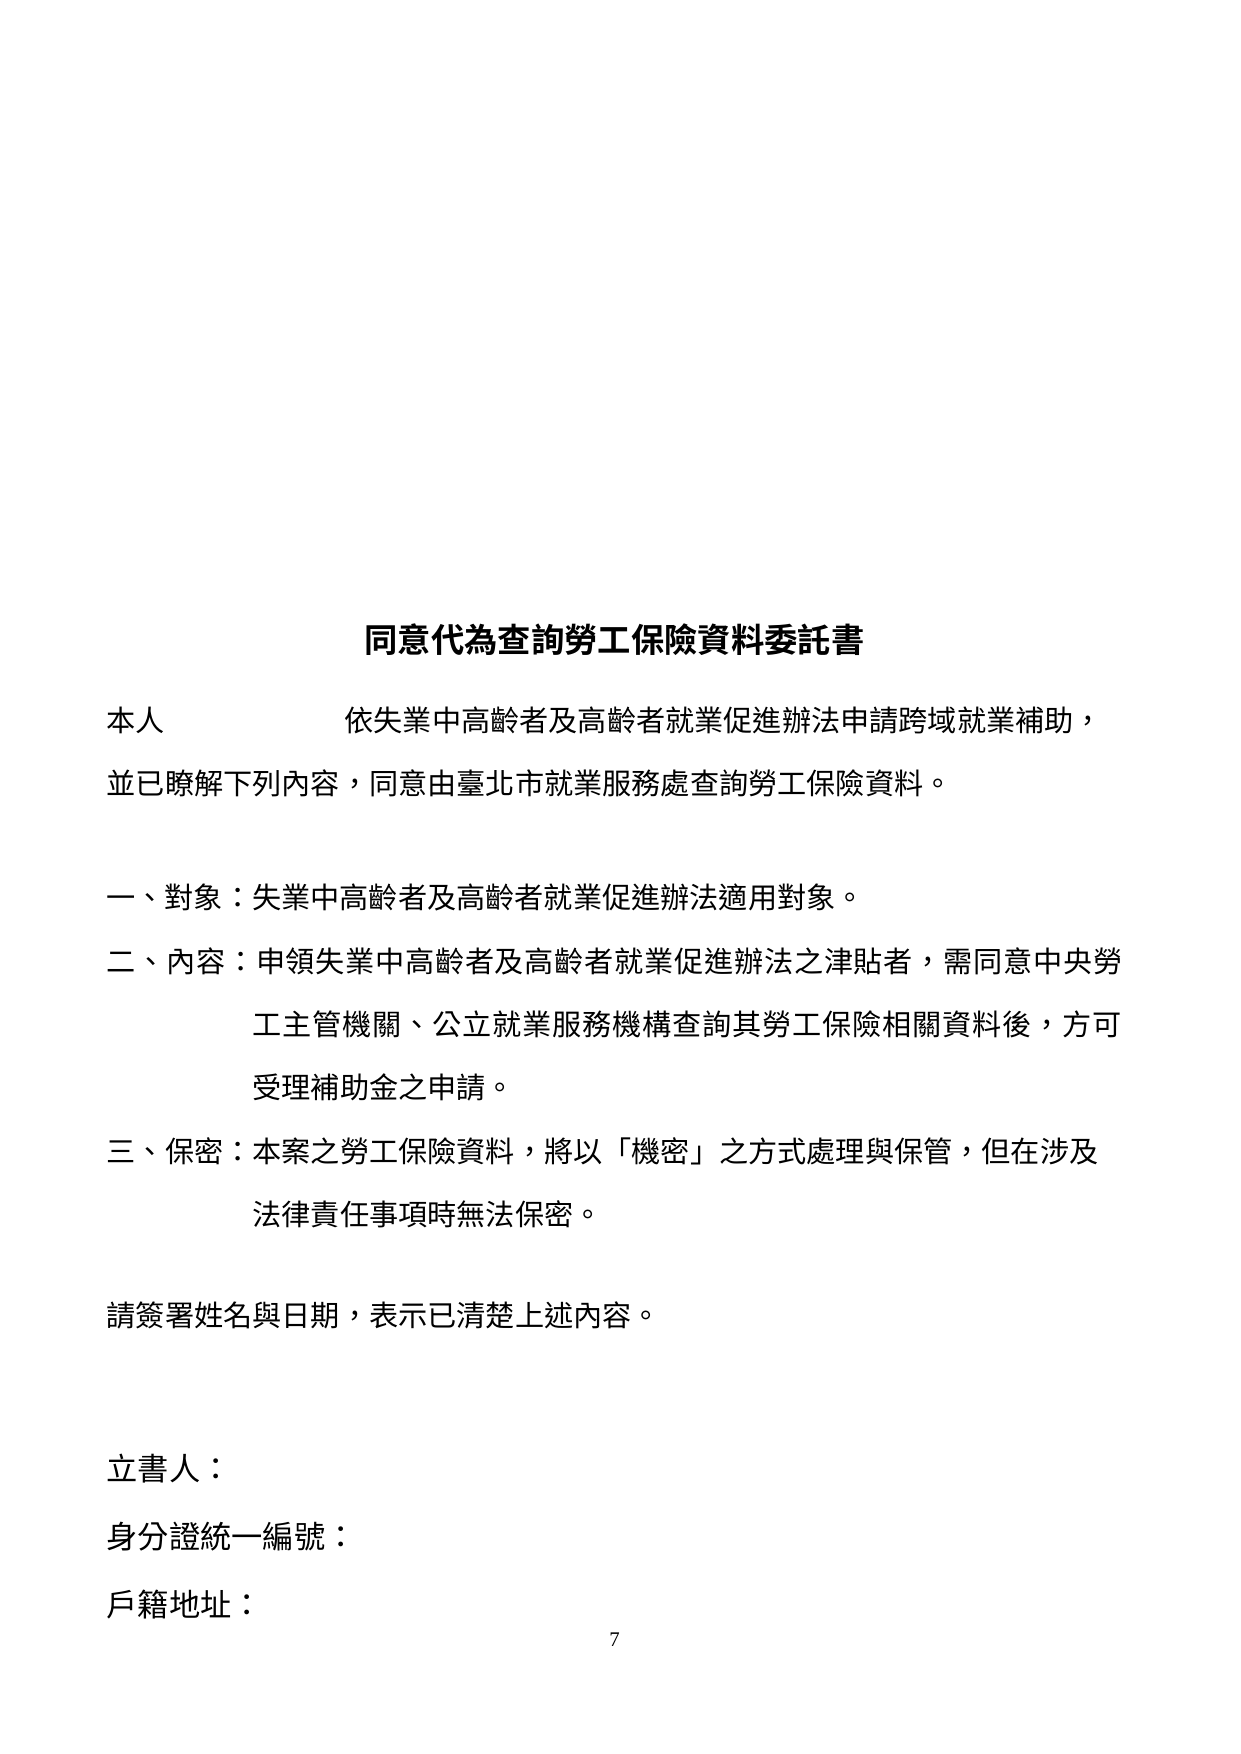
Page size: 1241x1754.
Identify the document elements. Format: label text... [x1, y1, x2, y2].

text 請簽署姓名與日期，表示已清楚上述內容。 [106, 1293, 1122, 1335]
text 立書人： [106, 1444, 1122, 1489]
text 三、保密：本案之勞工保險資料，將以「機密」之方式處理與保管，但在涉及法律責任事項時無法保密。 [106, 1128, 1122, 1234]
text 同意代為查詢勞工保險資料委託書 [106, 626, 1122, 659]
text 戶籍地址： [106, 1580, 1122, 1625]
text 一、對象：失業中高齡者及高齡者就業促進辦法適用對象。 [106, 875, 1106, 917]
text 本人 依失業中高齡者及高齡者就業促進辦法申請跨域就業補助， [106, 697, 1122, 740]
text 身分證統一編號： [106, 1512, 1122, 1557]
text 並已瞭解下列內容，同意由臺北市就業服務處查詢勞工保險資料。 [106, 761, 1122, 803]
text 二、內容：申領失業中高齡者及高齡者就業促進辦法之津貼者，需同意中央勞工主管機關、公立就業服務機構查詢其勞工保險相關資料後，方可受理補助金之申請。 [106, 938, 1122, 1107]
